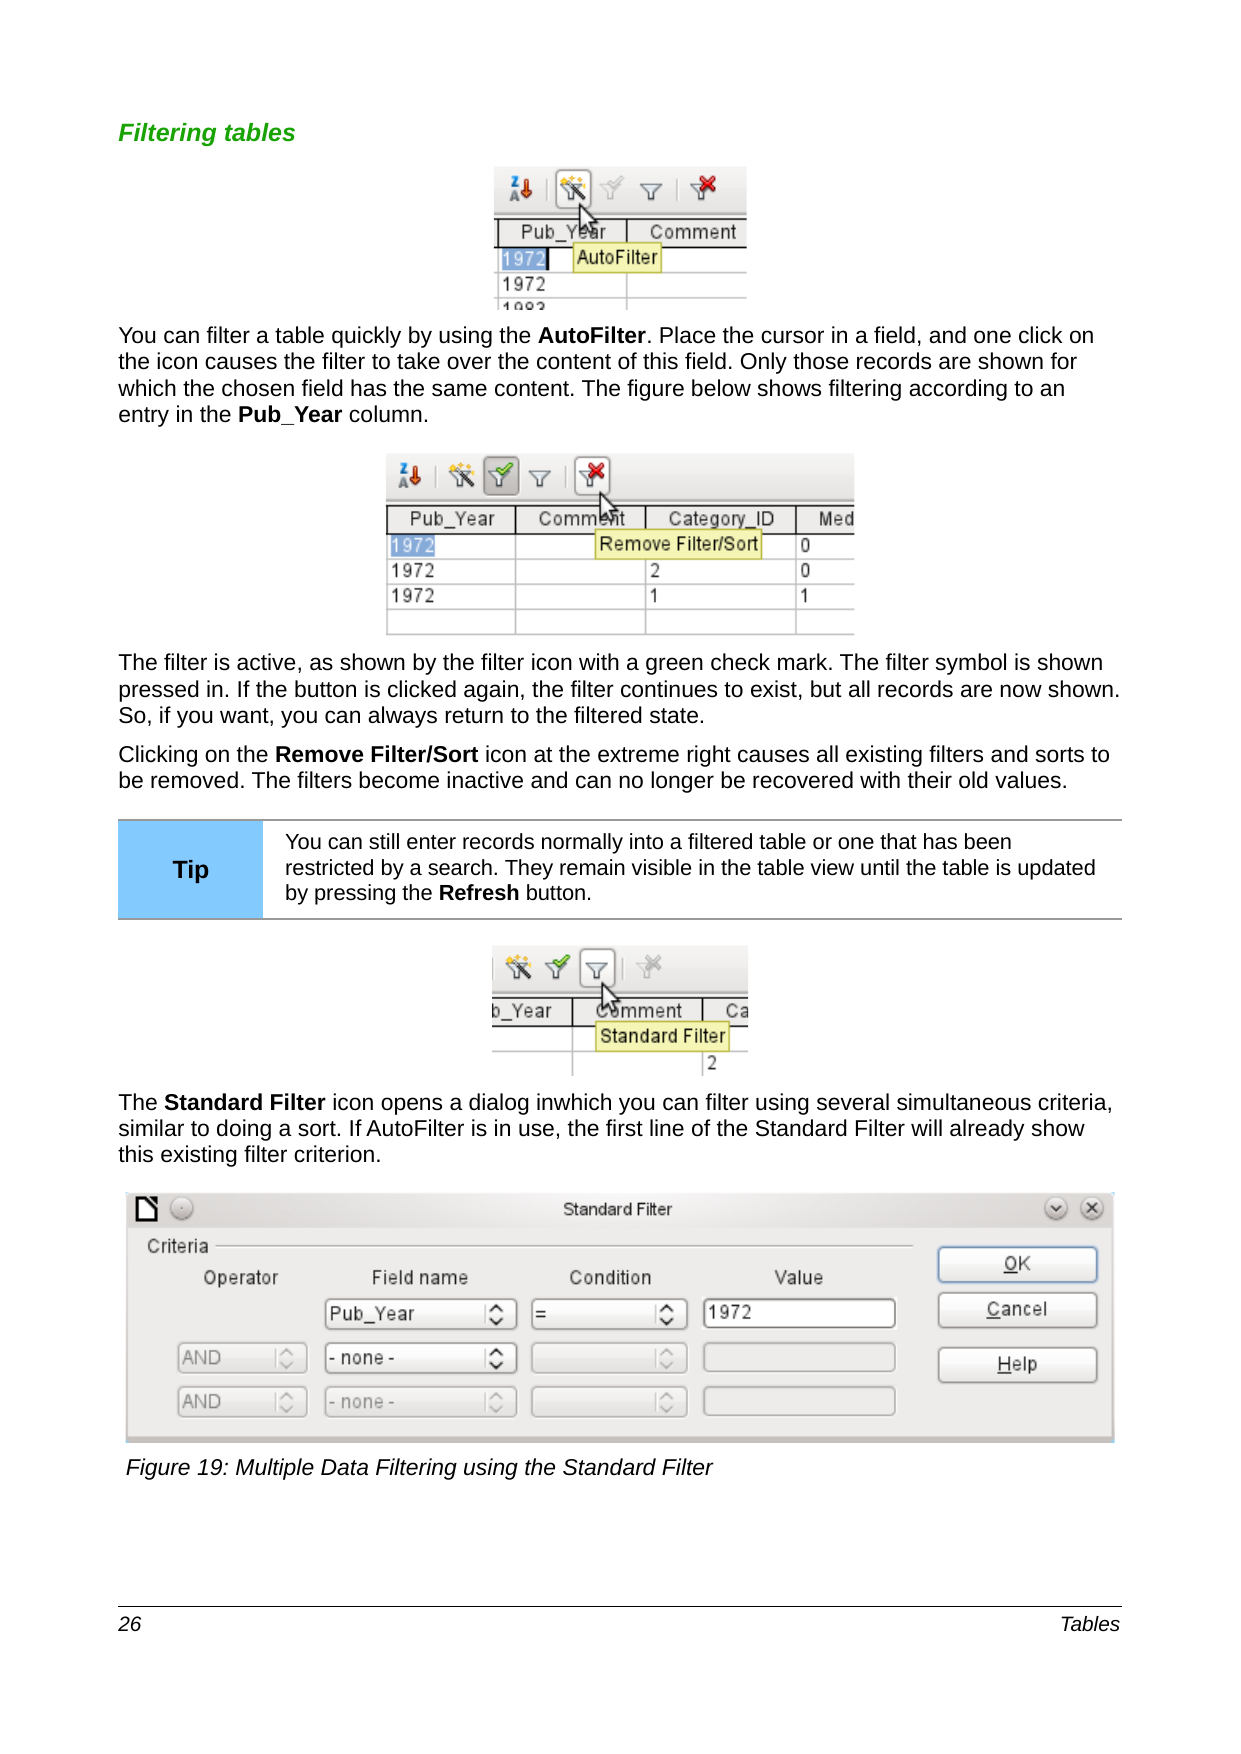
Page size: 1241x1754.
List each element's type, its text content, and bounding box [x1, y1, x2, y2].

picture [125, 1192, 1115, 1443]
picture [385, 452, 855, 637]
text The filter is active, as shown by the filter icon with a green check mark. The filter symbol is shown pressed in. If the button is clicked again, the filter continues to exist, but all records are now shown. So, if you want, you can always return to the filtered state. [118, 649, 1122, 728]
picture [492, 944, 749, 1076]
table_header You can still enter records normally into a filtered table or one that has been restricted by a search. They remain visible in the table view until the table is updated by pressing the Refresh button. [264, 821, 1122, 918]
text The Standard Filter icon opens a dialog inwhich you can filter using several simultaneous criteria, similar to doing a sort. If AutoFilter is in use, the first line of the Standard Filter will already show this existing filter criterion. [118, 1088, 1122, 1168]
text Clicking on the Remove Filter/Sort icon at the extreme right causes all existing filters and sorts to be removed. The filters become inactive and can no longer be recovered with their old values. [118, 741, 1122, 793]
subtitle Filtering tables [118, 118, 1122, 147]
text Figure 19: Multiple Data Filtering using the Standard Filter [126, 1443, 1115, 1481]
table_header Tip [118, 821, 263, 918]
picture [493, 165, 747, 310]
text You can filter a table quickly by using the AutoFilter. Place the cursor in a field, and one click on the icon causes the filter to take over the content of this field. Only those records are shown for which the chosen field has the same content. The figure below shows filtering according to an entry in the Pub_Year column. [118, 322, 1122, 427]
